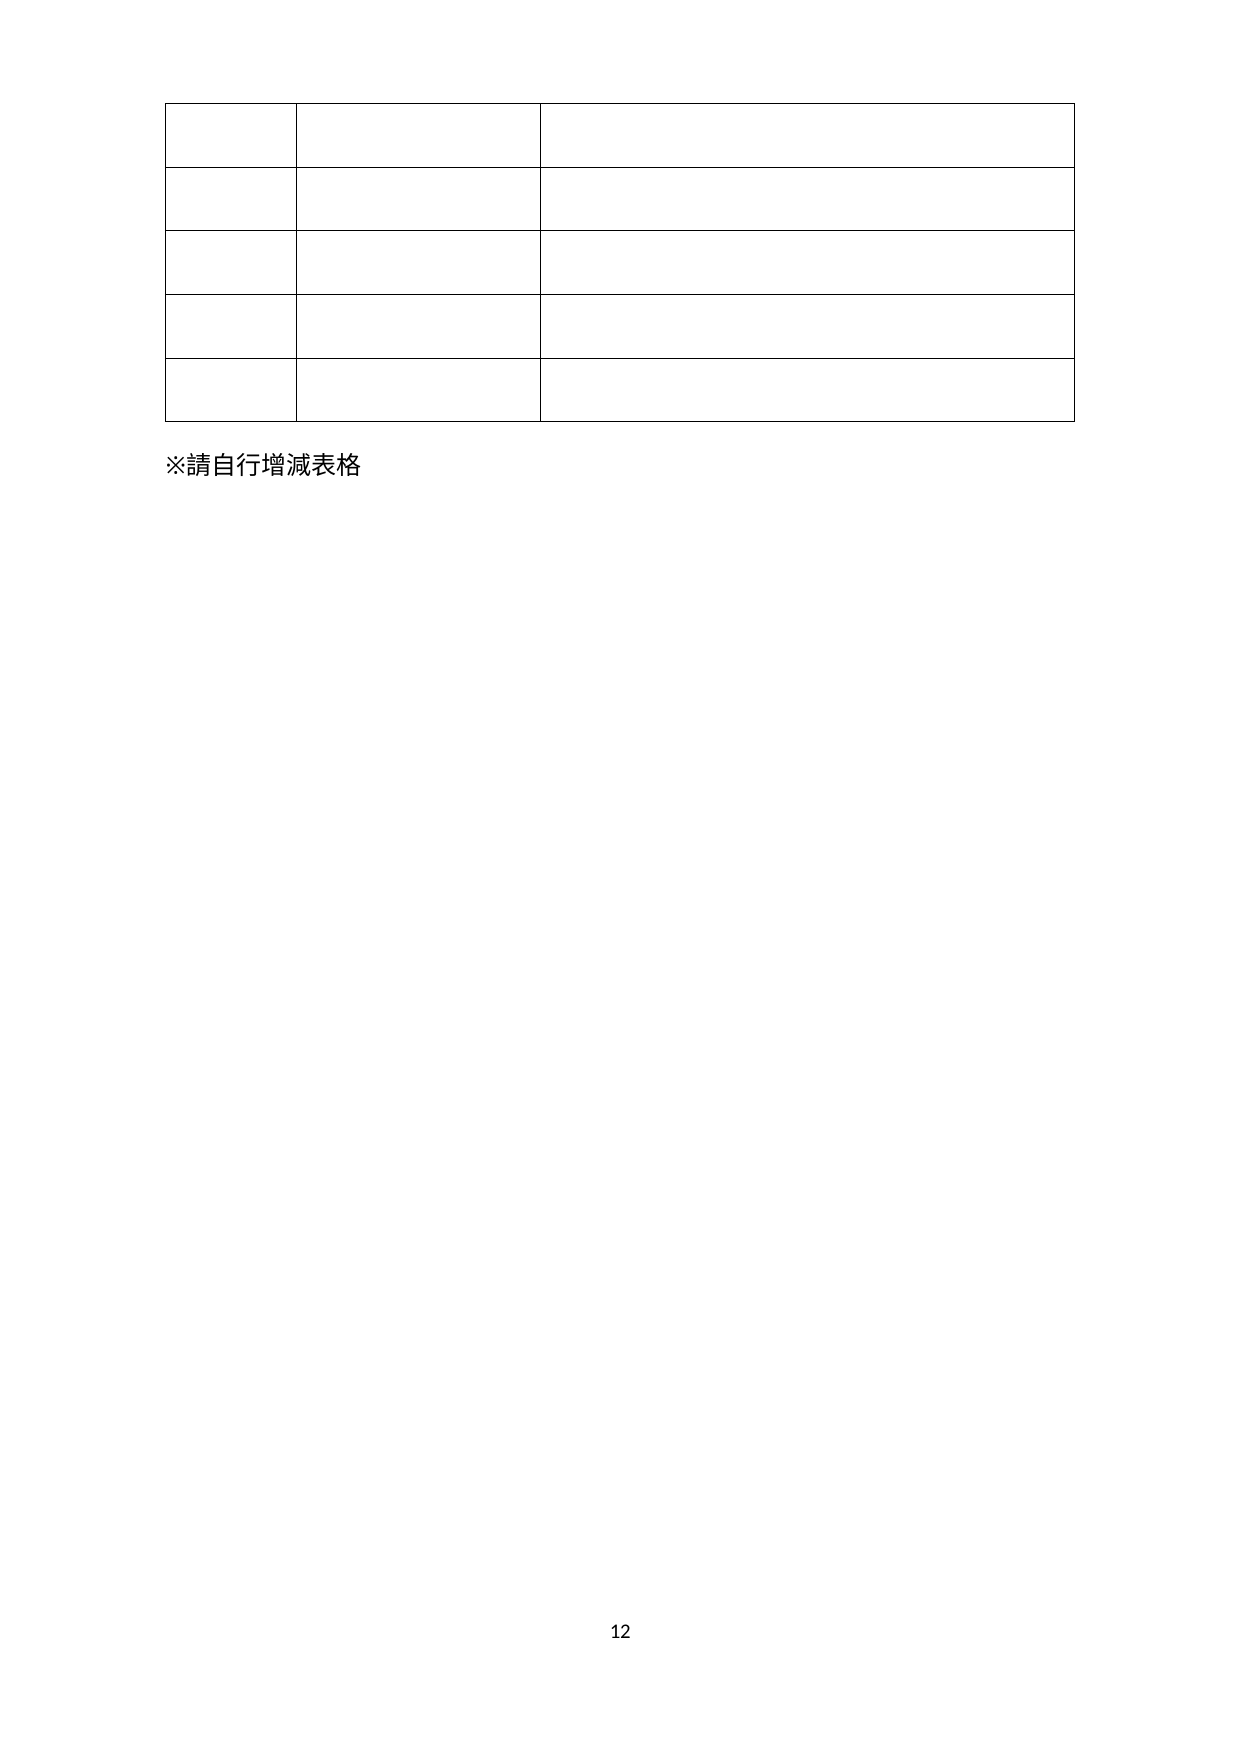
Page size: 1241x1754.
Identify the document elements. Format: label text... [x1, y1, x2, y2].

table_cell [166, 168, 296, 230]
table_cell [166, 104, 296, 167]
table_cell [297, 104, 540, 167]
text ※請自行增減表格 [165, 422, 1075, 484]
table_cell [297, 295, 540, 357]
table_cell [541, 231, 1074, 294]
table_cell [541, 295, 1074, 357]
table_cell [541, 168, 1074, 230]
table_cell [166, 231, 296, 294]
table_cell [541, 104, 1074, 167]
table_cell [166, 359, 296, 421]
table_cell [541, 359, 1074, 421]
table_cell [166, 295, 296, 357]
table_cell [297, 231, 540, 294]
table_cell [297, 359, 540, 421]
table_cell [297, 168, 540, 230]
